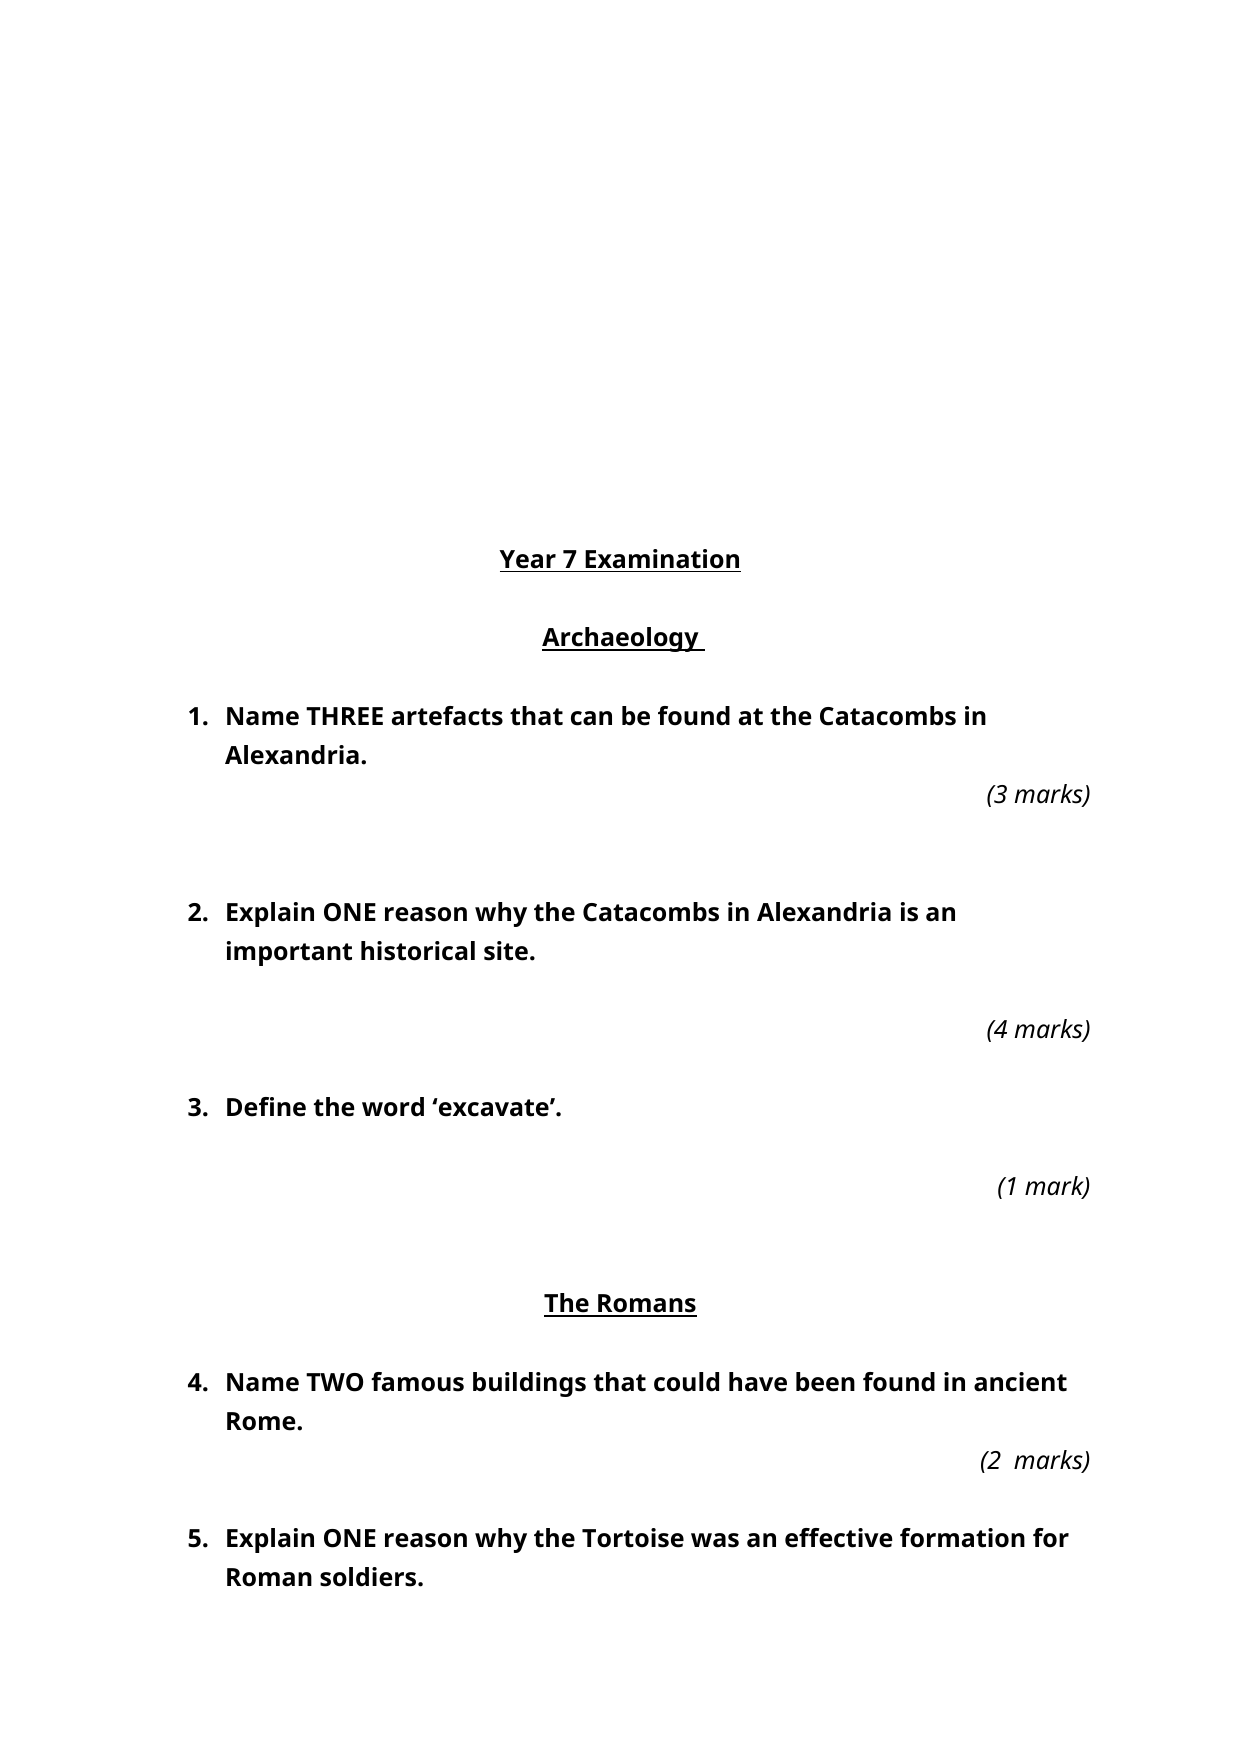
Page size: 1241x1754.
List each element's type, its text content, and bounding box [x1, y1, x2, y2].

list Name TWO famous buildings that could have been found in ancient Rome. [187, 1364, 1090, 1437]
text Archaeology [150, 620, 1090, 654]
list Explain ONE reason why the Catacombs in Alexandria is an important historical site. [187, 894, 1090, 967]
text (4 marks) [150, 1012, 1090, 1046]
text The Romans [150, 1286, 1090, 1320]
list Explain ONE reason why the Tortoise was an effective formation for Roman soldiers. [187, 1521, 1090, 1594]
text (2 marks) [150, 1442, 1090, 1477]
list Name THREE artefacts that can be found at the Catacombs in Alexandria. [187, 698, 1090, 772]
text (1 mark) [150, 1168, 1090, 1202]
text (3 marks) [150, 777, 1090, 811]
list Define the word ‘excavate’. [187, 1090, 1090, 1124]
text Year 7 Examination [150, 542, 1090, 576]
